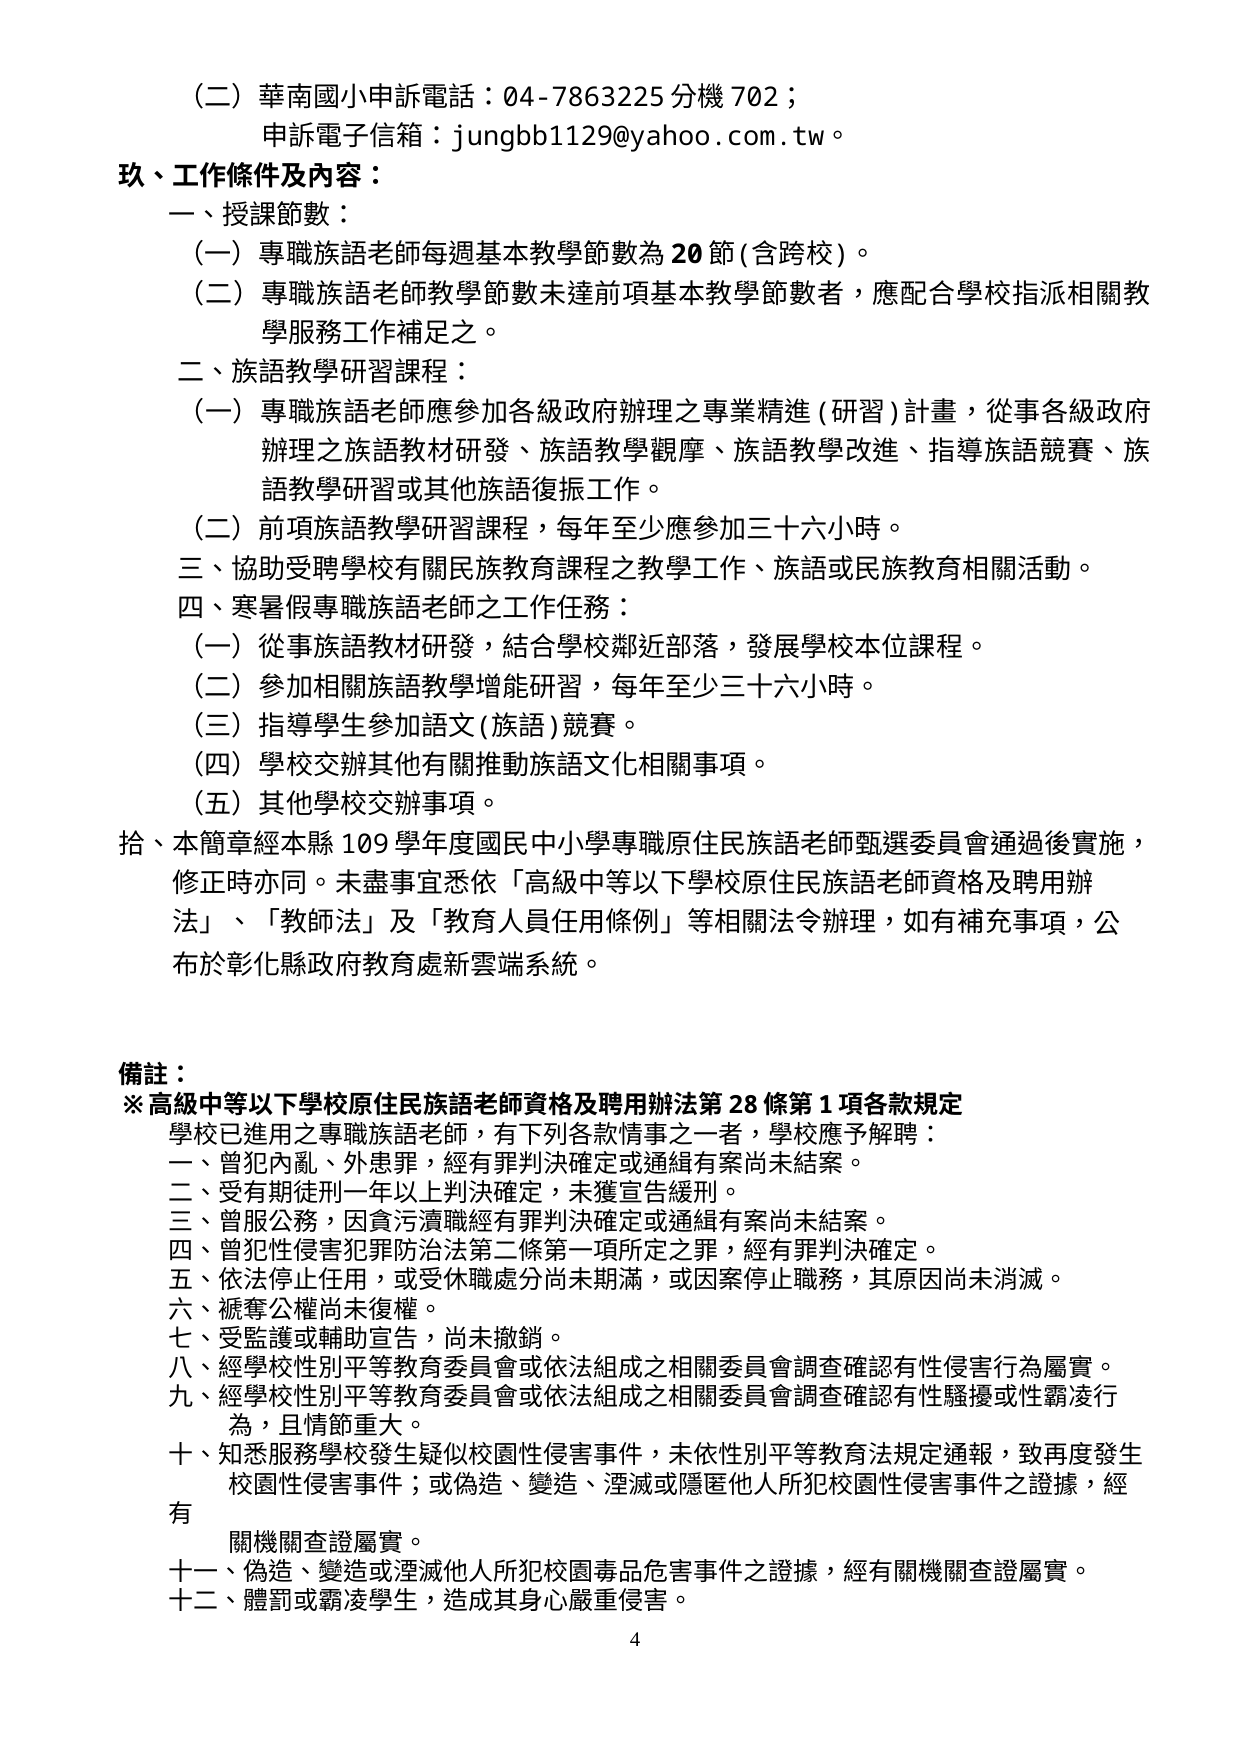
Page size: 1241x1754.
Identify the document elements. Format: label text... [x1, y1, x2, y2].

text 備註： [118, 1054, 1152, 1091]
text （二）專職族語老師教學節數未達前項基本教學節數者，應配合學校指派相關教學服務工作補足之。 [177, 272, 1152, 350]
text 申訴電子信箱：jungbb1129@yahoo.com.tw。 [261, 114, 1152, 154]
text 為，且情節重大。 十、知悉服務學校發生疑似校園性侵害事件，未依性別平等教育法規定通報，致再度發生 [168, 1411, 1152, 1470]
text 一、授課節數： [168, 193, 1152, 232]
text 二、族語教學研習課程： [177, 350, 1152, 389]
text （二）參加相關族語教學增能研習，每年至少三十六小時。 [177, 664, 1152, 704]
text （一）從事族語教材研發，結合學校鄰近部落，發展學校本位課程。 [177, 625, 1152, 664]
text 拾、本簡章經本縣109學年度國民中小學專職原住民族語老師甄選委員會通過後實施，修正時亦同。未盡事宜悉依「高級中等以下學校原住民族語老師資格及聘用辦法」、「教師法」及「教育人員任用條例」等相關法令辦理，如有補充事項，公布於彰化縣政府教育處新雲端系統。 [118, 822, 1132, 982]
text （四）學校交辦其他有關推動族語文化相關事項。 [177, 743, 1152, 782]
text （二）華南國小申訴電話：04-7863225分機702； [177, 75, 1152, 114]
text （三）指導學生參加語文(族語)競賽。 [177, 704, 1152, 743]
text 校園性侵害事件；或偽造、變造、湮滅或隱匿他人所犯校園性侵害事件之證據，經有 [168, 1470, 1152, 1528]
text 三、協助受聘學校有關民族教育課程之教學工作、族語或民族教育相關活動。 [177, 547, 1152, 586]
text ※高級中等以下學校原住民族語老師資格及聘用辦法第28條第1項各款規定 [118, 1091, 1152, 1120]
text （一）專職族語老師每週基本教學節數為20節(含跨校)。 [177, 232, 1152, 272]
text 四、寒暑假專職族語老師之工作任務： [177, 586, 1152, 625]
text 關機關查證屬實。 十一、偽造、變造或湮滅他人所犯校園毒品危害事件之證據，經有關機關查證屬實。 十二、體罰或霸凌學生，造成其身心嚴重侵害。 [168, 1528, 1152, 1616]
text 玖、工作條件及內容： [118, 154, 1152, 193]
text （一）專職族語老師應參加各級政府辦理之專業精進(研習)計畫，從事各級政府辦理之族語教材研發、族語教學觀摩、族語教學改進、指導族語競賽、族語教學研習或其他族語復振工作。 [177, 389, 1152, 507]
text （二）前項族語教學研習課程，每年至少應參加三十六小時。 [177, 507, 1152, 547]
text （五）其他學校交辦事項。 [177, 782, 1152, 822]
text 學校已進用之專職族語老師，有下列各款情事之一者，學校應予解聘： 一、曾犯內亂、外患罪，經有罪判決確定或通緝有案尚未結案。 二、受有期徒刑一年以上判決確定，未獲宣告緩刑。 三、曾服公務，因貪污瀆職經有罪判決確定或通緝有案尚未結案。 四、曾犯性侵害犯罪防治法第二條第一項所定之罪，經有罪判決確定。 五、依法停止任用，或受休職處分尚未期滿，或因案停止職務，其原因尚未消滅。 六、褫奪公權尚未復權。 七、受監護或輔助宣告，尚未撤銷。 八、經學校性別平等教育委員會或依法組成之相關委員會調查確認有性侵害行為屬實。 九、經學校性別平等教育委員會或依法組成之相關委員會調查確認有性騷擾或性霸凌行 [168, 1120, 1152, 1411]
